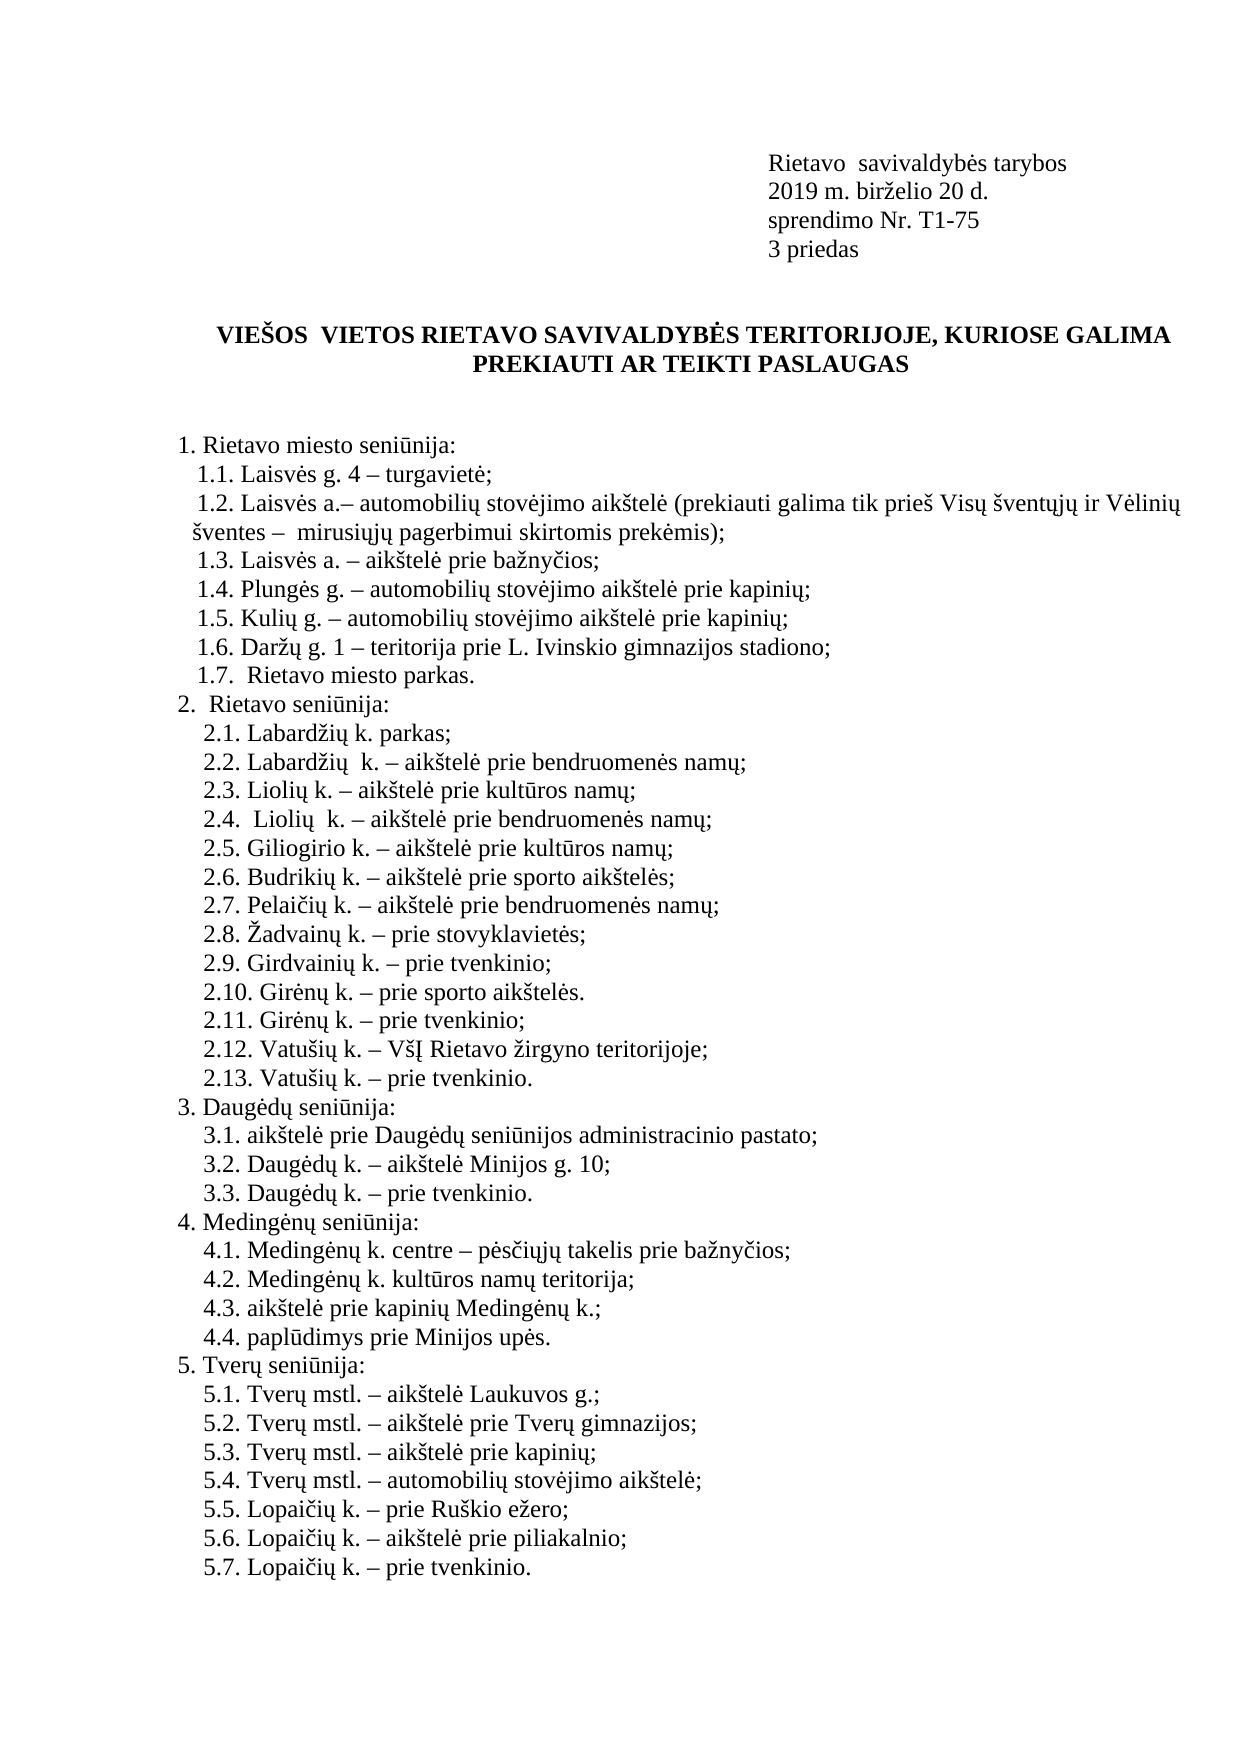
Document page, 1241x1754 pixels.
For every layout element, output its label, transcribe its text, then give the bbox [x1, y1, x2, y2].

text 2.4. Liolių k. – aikštelė prie bendruomenės namų; [177, 804, 1181, 833]
text 3. Daugėdų seniūnija: [177, 1092, 1181, 1120]
text 4.2. Medingėnų k. kultūros namų teritorija; [177, 1264, 1181, 1293]
text 5. Tverų seniūnija: [177, 1350, 1181, 1379]
text 1.1. Laisvės g. 4 – turgavietė; [192, 459, 1181, 488]
text Rietavo savivaldybės tarybos [177, 148, 1181, 176]
text 2. Rietavo seniūnija: [177, 689, 1181, 718]
text 3.2. Daugėdų k. – aikštelė Minijos g. 10; [177, 1149, 1181, 1178]
text 1.2. Laisvės a.– automobilių stovėjimo aikštelė (prekiauti galima tik prieš Visų šventųjų ir Vėlinių šventes – mirusiųjų pagerbimui skirtomis prekėmis); [192, 488, 1181, 545]
text 5.2. Tverų mstl. – aikštelė prie Tverų gimnazijos; [177, 1408, 1181, 1437]
text 5.4. Tverų mstl. – automobilių stovėjimo aikštelė; [177, 1465, 1181, 1494]
text 1.7. Rietavo miesto parkas. [177, 660, 1181, 689]
text 2.11. Girėnų k. – prie tvenkinio; [177, 1005, 1181, 1034]
text 2.12. Vatušių k. – VšĮ Rietavo žirgyno teritorijoje; [177, 1034, 1181, 1063]
text 1.4. Plungės g. – automobilių stovėjimo aikštelė prie kapinių; [192, 574, 1181, 603]
text 3.1. aikštelė prie Daugėdų seniūnijos administracinio pastato; [177, 1120, 1181, 1149]
text 2.10. Girėnų k. – prie sporto aikštelės. [177, 977, 1181, 1005]
text 2.6. Budrikių k. – aikštelė prie sporto aikštelės; [177, 862, 1181, 890]
text sprendimo Nr. T1-75 [177, 205, 1181, 234]
text 2.2. Labardžių k. – aikštelė prie bendruomenės namų; [177, 747, 1181, 775]
text 1.3. Laisvės a. – aikštelė prie bažnyčios; [192, 545, 1181, 574]
text VIEŠOS VIETOS RIETAVO SAVIVALDYBĖS TERITORIJOJE, KURIOSE GALIMA PREKIAUTI AR TEIKTI PASLAUGAS [207, 320, 1181, 378]
text 2.1. Labardžių k. parkas; [177, 718, 1181, 747]
text 2.7. Pelaičių k. – aikštelė prie bendruomenės namų; [177, 890, 1181, 919]
text 4.4. paplūdimys prie Minijos upės. [177, 1322, 1181, 1350]
text 2.5. Giliogirio k. – aikštelė prie kultūros namų; [177, 833, 1181, 862]
text 4. Medingėnų seniūnija: [177, 1207, 1181, 1235]
text 1. Rietavo miesto seniūnija: [177, 430, 1181, 459]
text 5.5. Lopaičių k. – prie Ruškio ežero; [177, 1494, 1181, 1523]
text 2019 m. birželio 20 d. [177, 176, 1181, 205]
text 2.13. Vatušių k. – prie tvenkinio. [177, 1063, 1181, 1092]
text 5.7. Lopaičių k. – prie tvenkinio. [177, 1552, 1181, 1580]
text 5.3. Tverų mstl. – aikštelė prie kapinių; [177, 1437, 1181, 1465]
text 2.9. Girdvainių k. – prie tvenkinio; [177, 948, 1181, 977]
text 5.1. Tverų mstl. – aikštelė Laukuvos g.; [177, 1379, 1181, 1408]
text 3 priedas [177, 234, 1181, 263]
text 1.5. Kulių g. – automobilių stovėjimo aikštelė prie kapinių; [192, 603, 1181, 632]
text 3.3. Daugėdų k. – prie tvenkinio. [177, 1178, 1181, 1207]
text 5.6. Lopaičių k. – aikštelė prie piliakalnio; [177, 1523, 1181, 1552]
text 2.8. Žadvainų k. – prie stovyklavietės; [177, 919, 1181, 948]
text 2.3. Liolių k. – aikštelė prie kultūros namų; [177, 775, 1181, 804]
text 4.3. aikštelė prie kapinių Medingėnų k.; [177, 1293, 1181, 1322]
text 4.1. Medingėnų k. centre – pėsčiųjų takelis prie bažnyčios; [177, 1235, 1181, 1264]
text 1.6. Daržų g. 1 – teritorija prie L. Ivinskio gimnazijos stadiono; [192, 632, 1181, 660]
